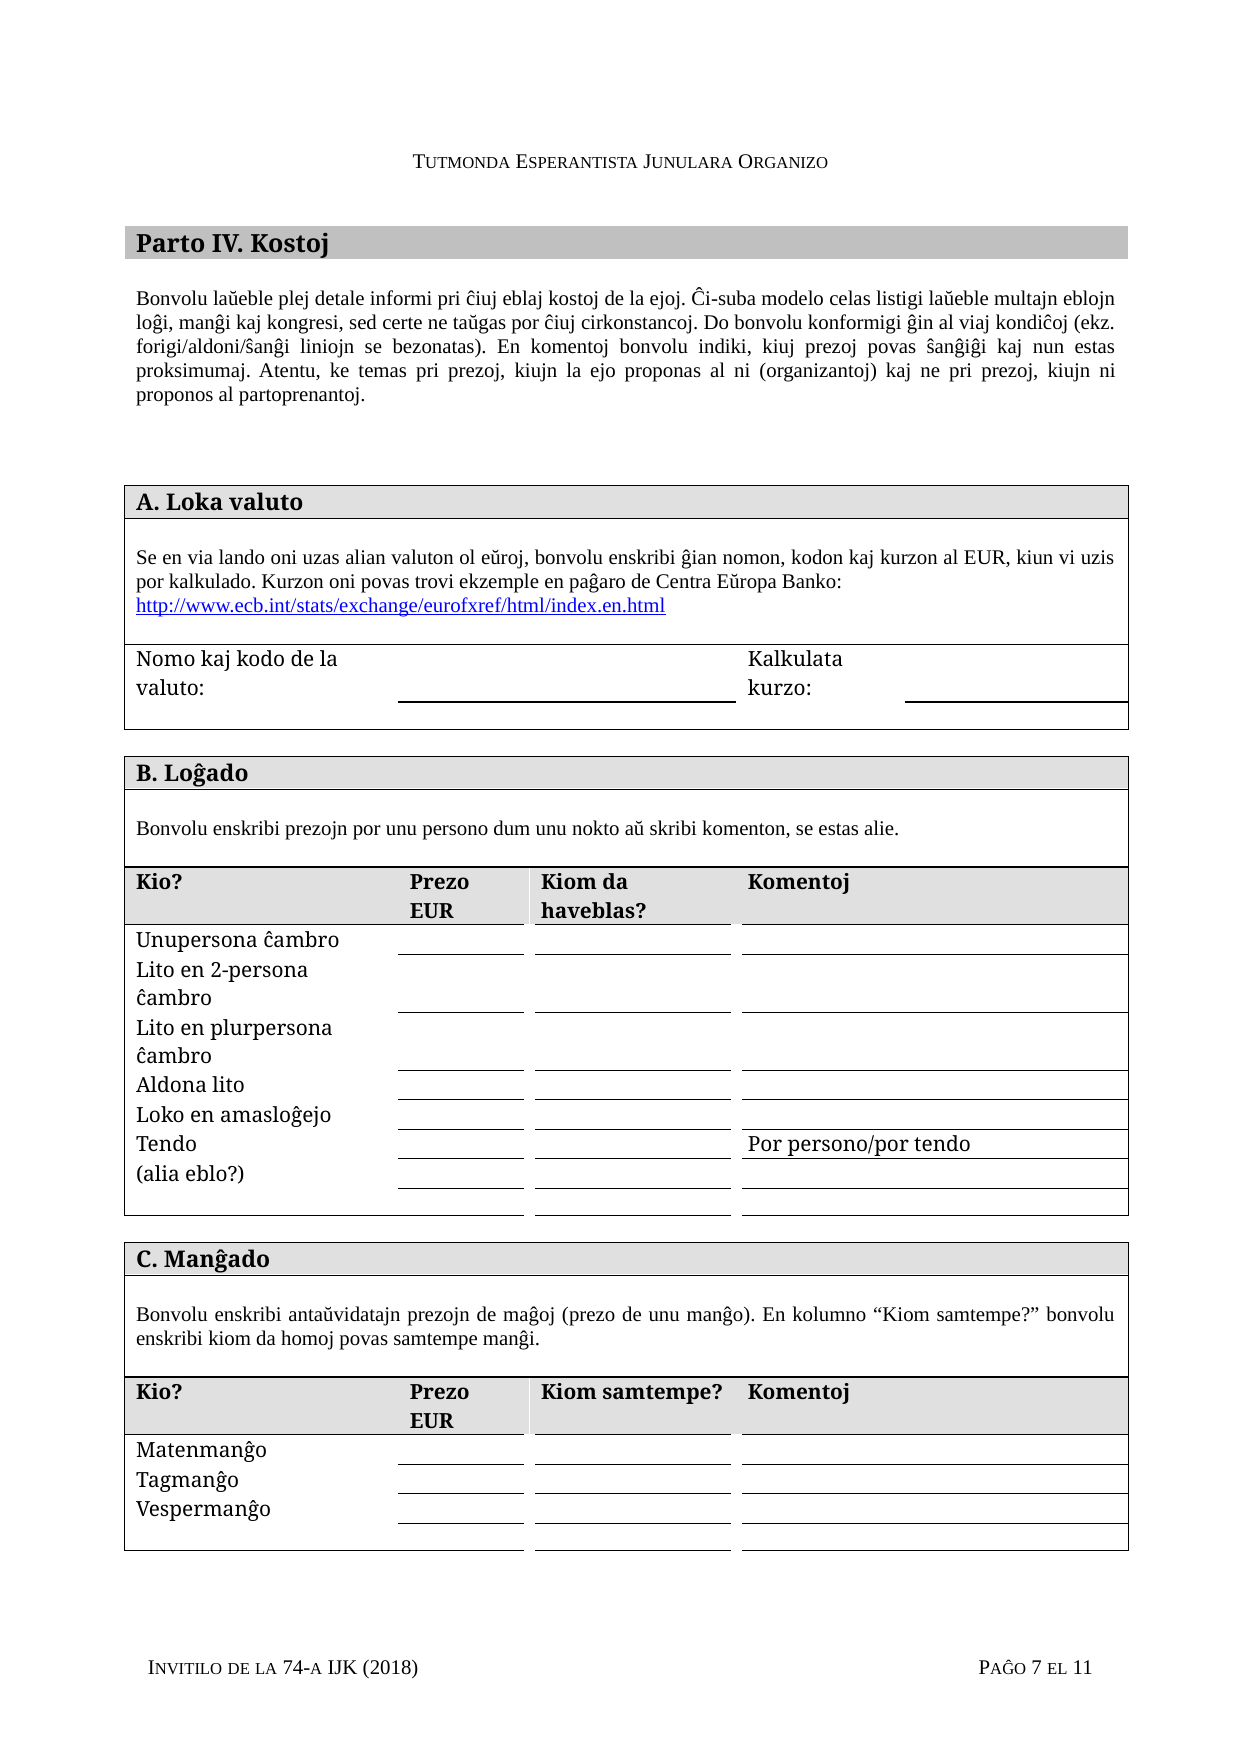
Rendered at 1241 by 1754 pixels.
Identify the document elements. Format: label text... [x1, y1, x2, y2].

table_cell Komentoj [736, 868, 1128, 924]
table_cell [125, 1276, 1128, 1302]
table_cell [125, 701, 398, 729]
table_cell [398, 730, 736, 756]
table_cell (alia eblo?) [125, 1158, 398, 1187]
table_cell [742, 1013, 1128, 1069]
table_cell [535, 1130, 731, 1158]
table_cell Aldona lito [125, 1070, 398, 1099]
table_cell [905, 645, 1128, 701]
table_cell [398, 1071, 524, 1099]
table_cell [535, 1435, 731, 1464]
table_cell [742, 1071, 1128, 1099]
table_cell [398, 925, 524, 954]
table_cell [535, 1524, 731, 1550]
table_cell C. Manĝado [125, 1243, 1128, 1274]
table_cell Kio? [125, 1378, 398, 1434]
table_cell Kiom da haveblas? [530, 868, 736, 924]
table_cell [125, 617, 1128, 643]
table_cell [742, 925, 1128, 954]
table_cell [398, 1159, 524, 1187]
table_cell [125, 1551, 1128, 1578]
table_cell [398, 1465, 524, 1493]
table_cell [535, 925, 731, 954]
table_cell [125, 730, 398, 756]
table_cell [905, 703, 1128, 729]
table_cell [742, 1435, 1128, 1464]
table_cell Unupersona ĉambro [125, 925, 398, 954]
table_cell A. Loka valuto [125, 486, 1128, 518]
table_cell Bonvolu enskribi prezojn por unu persono dum unu nokto aŭ skribi komenton, se estas alie. [125, 816, 1128, 840]
table_cell Lito en 2-persona ĉambro [125, 954, 398, 1012]
table_cell [398, 1130, 524, 1158]
table_cell Prezo EUR [398, 1378, 529, 1434]
table_cell Lito en plurpersona ĉambro [125, 1012, 398, 1069]
table_cell [398, 955, 524, 1012]
table_cell Bonvolu enskribi antaŭvidatajn prezojn de maĝoj (prezo de unu manĝo). En kolumno “Kiom samtempe?” bonvolu enskribi kiom da homoj povas samtempe manĝi. [125, 1302, 1128, 1350]
table_cell Se en via lando oni uzas alian valuton ol eŭroj, bonvolu enskribi ĝian nomon, kodon kaj kurzon al EUR, kiun vi uzis por kalkulado. Kurzon oni povas trovi ekzemple en paĝaro de Centra Eŭropa Banko: http://www.ecb.int/stats/exchange/eurofxref/html/index.en.html [125, 545, 1128, 617]
table_cell [125, 1188, 398, 1215]
table_cell [535, 1189, 731, 1215]
table_cell [535, 1494, 731, 1523]
table_cell Loko en amasloĝejo [125, 1099, 398, 1128]
table_cell [125, 459, 1128, 485]
table_cell Prezo EUR [398, 868, 529, 924]
table_cell [742, 1100, 1128, 1128]
table_cell Kalkulata kurzo: [736, 645, 905, 701]
table_cell [125, 840, 1128, 866]
table_cell [125, 1216, 1128, 1242]
table_cell Matenmanĝo [125, 1435, 398, 1464]
table_cell [398, 1494, 524, 1523]
table_cell [398, 1524, 524, 1550]
table_cell [398, 1435, 524, 1464]
table_cell [125, 406, 1128, 459]
table_cell Nomo kaj kodo de la valuto: [125, 645, 398, 701]
table_cell [535, 1159, 731, 1187]
table_cell B. Loĝado [125, 757, 1128, 788]
table_cell [742, 1465, 1128, 1493]
table_cell [742, 955, 1128, 1012]
table_cell Por persono/por tendo [742, 1130, 1128, 1158]
table_cell [398, 1189, 524, 1215]
table_header Parto IV. Kostoj [125, 226, 1128, 259]
table_cell [761, 730, 1128, 756]
table_cell [535, 955, 731, 1012]
table_cell Vespermanĝo [125, 1493, 398, 1523]
table_cell [125, 790, 1128, 816]
table_cell [742, 1159, 1128, 1187]
table_cell [742, 1524, 1128, 1550]
table_cell [535, 1071, 731, 1099]
table_cell [398, 1013, 524, 1069]
table_cell [736, 730, 761, 756]
table_cell [125, 260, 1128, 286]
table_cell [742, 1494, 1128, 1523]
table_cell Tendo [125, 1129, 398, 1158]
table_cell Bonvolu laŭeble plej detale informi pri ĉiuj eblaj kostoj de la ejoj. Ĉi-suba modelo celas listigi laŭeble multajn eblojn loĝi, manĝi kaj kongresi, sed certe ne taŭgas por ĉiuj cirkonstancoj. Do bonvolu konformigi ĝin al viaj kondiĉoj (ekz. forigi/aldoni/ŝanĝi liniojn se bezonatas). En komentoj bonvolu indiki, kiuj prezoj povas ŝanĝiĝi kaj nun estas proksimumaj. Atentu, ke temas pri prezoj, kiujn la ejo proponas al ni (organizantoj) kaj ne pri prezoj, kiujn ni proponos al partoprenantoj. [125, 286, 1128, 406]
table_cell [125, 1523, 398, 1550]
table_cell Kiom samtempe? [530, 1378, 736, 1434]
table_cell [398, 1100, 524, 1128]
table_cell [736, 701, 905, 729]
table_cell [535, 1013, 731, 1069]
table_cell [125, 1350, 1128, 1376]
table_cell [535, 1100, 731, 1128]
table_cell [742, 1189, 1128, 1215]
table_cell [398, 703, 736, 729]
table_cell [125, 519, 1128, 545]
table_cell [535, 1465, 731, 1493]
table_cell Tagmanĝo [125, 1464, 398, 1493]
table_cell Komentoj [736, 1378, 1128, 1434]
table_cell [398, 645, 736, 701]
table_cell Kio? [125, 868, 398, 924]
